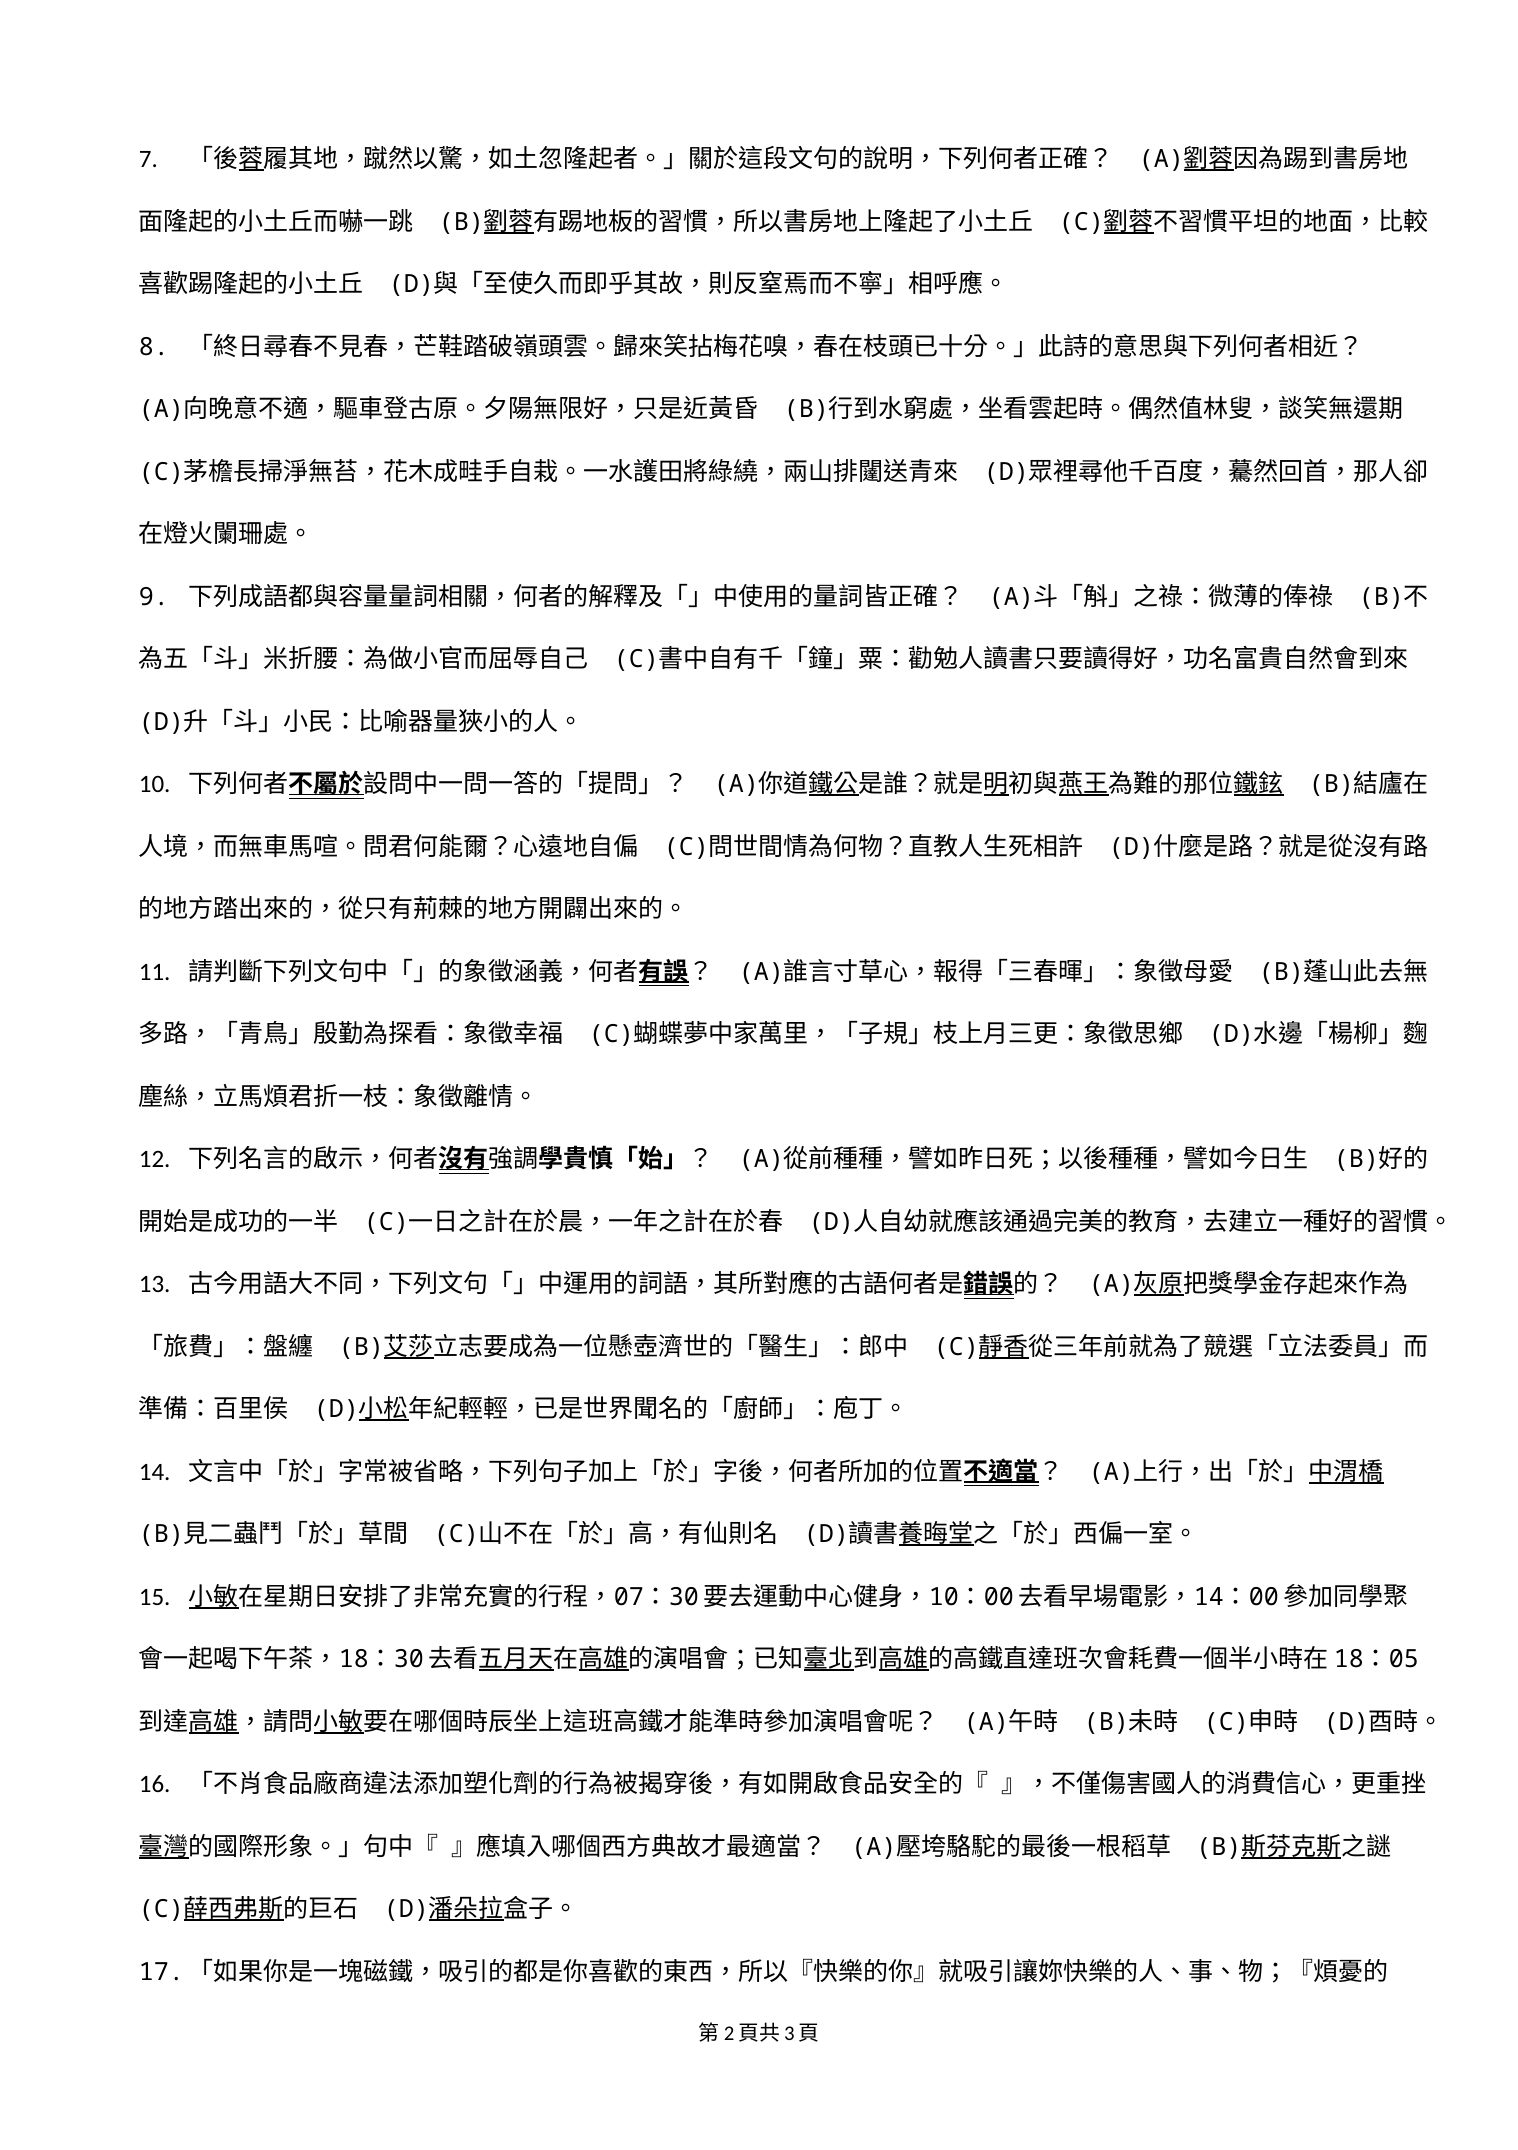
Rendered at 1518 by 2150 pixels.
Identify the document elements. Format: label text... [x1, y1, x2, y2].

list 下列何者不屬於設問中一問一答的「提問」？ (A)你道鐵公是誰？就是明初與燕王為難的那位鐵鉉 (B)結廬在人境，而無車馬喧。問君何能爾？心遠地自偏 (C)問世間情為何物？直教人生死相許 (D)什麼是路？就是從沒有路的地方踏出來的，從只有荊棘的地方開闢出來的。 [139, 740, 1429, 927]
list 文言中「於」字常被省略，下列句子加上「於」字後，何者所加的位置不適當？ (A)上行，出「於」中渭橋 (B)見二蟲鬥「於」草間 (C)山不在「於」高，有仙則名 (D)讀書養晦堂之「於」西偏一室。 [139, 1427, 1429, 1552]
list 古今用語大不同，下列文句「」中運用的詞語，其所對應的古語何者是錯誤的？ (A)灰原把獎學金存起來作為「旅費」：盤纏 (B)艾莎立志要成為一位懸壺濟世的「醫生」：郎中 (C)靜香從三年前就為了競選「立法委員」而準備：百里侯 (D)小松年紀輕輕，已是世界聞名的「廚師」：庖丁。 [139, 1240, 1429, 1427]
list 「如果你是一塊磁鐵，吸引的都是你喜歡的東西，所以『快樂的你』就吸引讓妳快樂的人、事、物；『煩憂的 [139, 1927, 1429, 1990]
list 「不肖食品廠商違法添加塑化劑的行為被揭穿後，有如開啟食品安全的『 』，不僅傷害國人的消費信心，更重挫臺灣的國際形象。」句中『 』應填入哪個西方典故才最適當？ (A)壓垮駱駝的最後一根稻草 (B)斯芬克斯之謎 (C)薛西弗斯的巨石 (D)潘朵拉盒子。 [139, 1740, 1429, 1927]
list 下列名言的啟示，何者沒有強調學貴慎「始」？ (A)從前種種，譬如昨日死；以後種種，譬如今日生 (B)好的開始是成功的一半 (C)一日之計在於晨，一年之計在於春 (D)人自幼就應該通過完美的教育，去建立一種好的習慣。 [139, 1115, 1429, 1240]
list 「終日尋春不見春，芒鞋踏破嶺頭雲。歸來笑拈梅花嗅，春在枝頭已十分。」此詩的意思與下列何者相近？ (A)向晚意不適，驅車登古原。夕陽無限好，只是近黃昏 (B)行到水窮處，坐看雲起時。偶然值林叟，談笑無還期 (C)茅檐長掃淨無苔，花木成畦手自栽。一水護田將綠繞，兩山排闥送青來 (D)眾裡尋他千百度，驀然回首，那人卻在燈火闌珊處。 [139, 302, 1429, 552]
list 請判斷下列文句中「」的象徵涵義，何者有誤？ (A)誰言寸草心，報得「三春暉」：象徵母愛 (B)蓬山此去無多路，「青鳥」殷勤為探看：象徵幸福 (C)蝴蝶夢中家萬里，「子規」枝上月三更：象徵思鄉 (D)水邊「楊柳」麴塵絲，立馬煩君折一枝：象徵離情。 [139, 927, 1429, 1115]
list 下列成語都與容量量詞相關，何者的解釋及「」中使用的量詞皆正確？ (A)斗「斛」之祿：微薄的俸祿 (B)不為五「斗」米折腰：為做小官而屈辱自己 (C)書中自有千「鐘」粟：勸勉人讀書只要讀得好，功名富貴自然會到來 (D)升「斗」小民：比喻器量狹小的人。 [139, 552, 1429, 740]
list 小敏在星期日安排了非常充實的行程，07：30要去運動中心健身，10：00去看早場電影，14：00參加同學聚會一起喝下午茶，18：30去看五月天在高雄的演唱會；已知臺北到高雄的高鐵直達班次會耗費一個半小時在18：05到達高雄，請問小敏要在哪個時辰坐上這班高鐵才能準時參加演唱會呢？ (A)午時 (B)未時 (C)申時 (D)酉時。 [139, 1552, 1429, 1740]
list 「後蓉履其地，蹴然以驚，如土忽隆起者。」關於這段文句的說明，下列何者正確？ (A)劉蓉因為踢到書房地面隆起的小土丘而嚇一跳 (B)劉蓉有踢地板的習慣，所以書房地上隆起了小土丘 (C)劉蓉不習慣平坦的地面，比較喜歡踢隆起的小土丘 (D)與「至使久而即乎其故，則反窒焉而不寧」相呼應。 [139, 115, 1429, 302]
